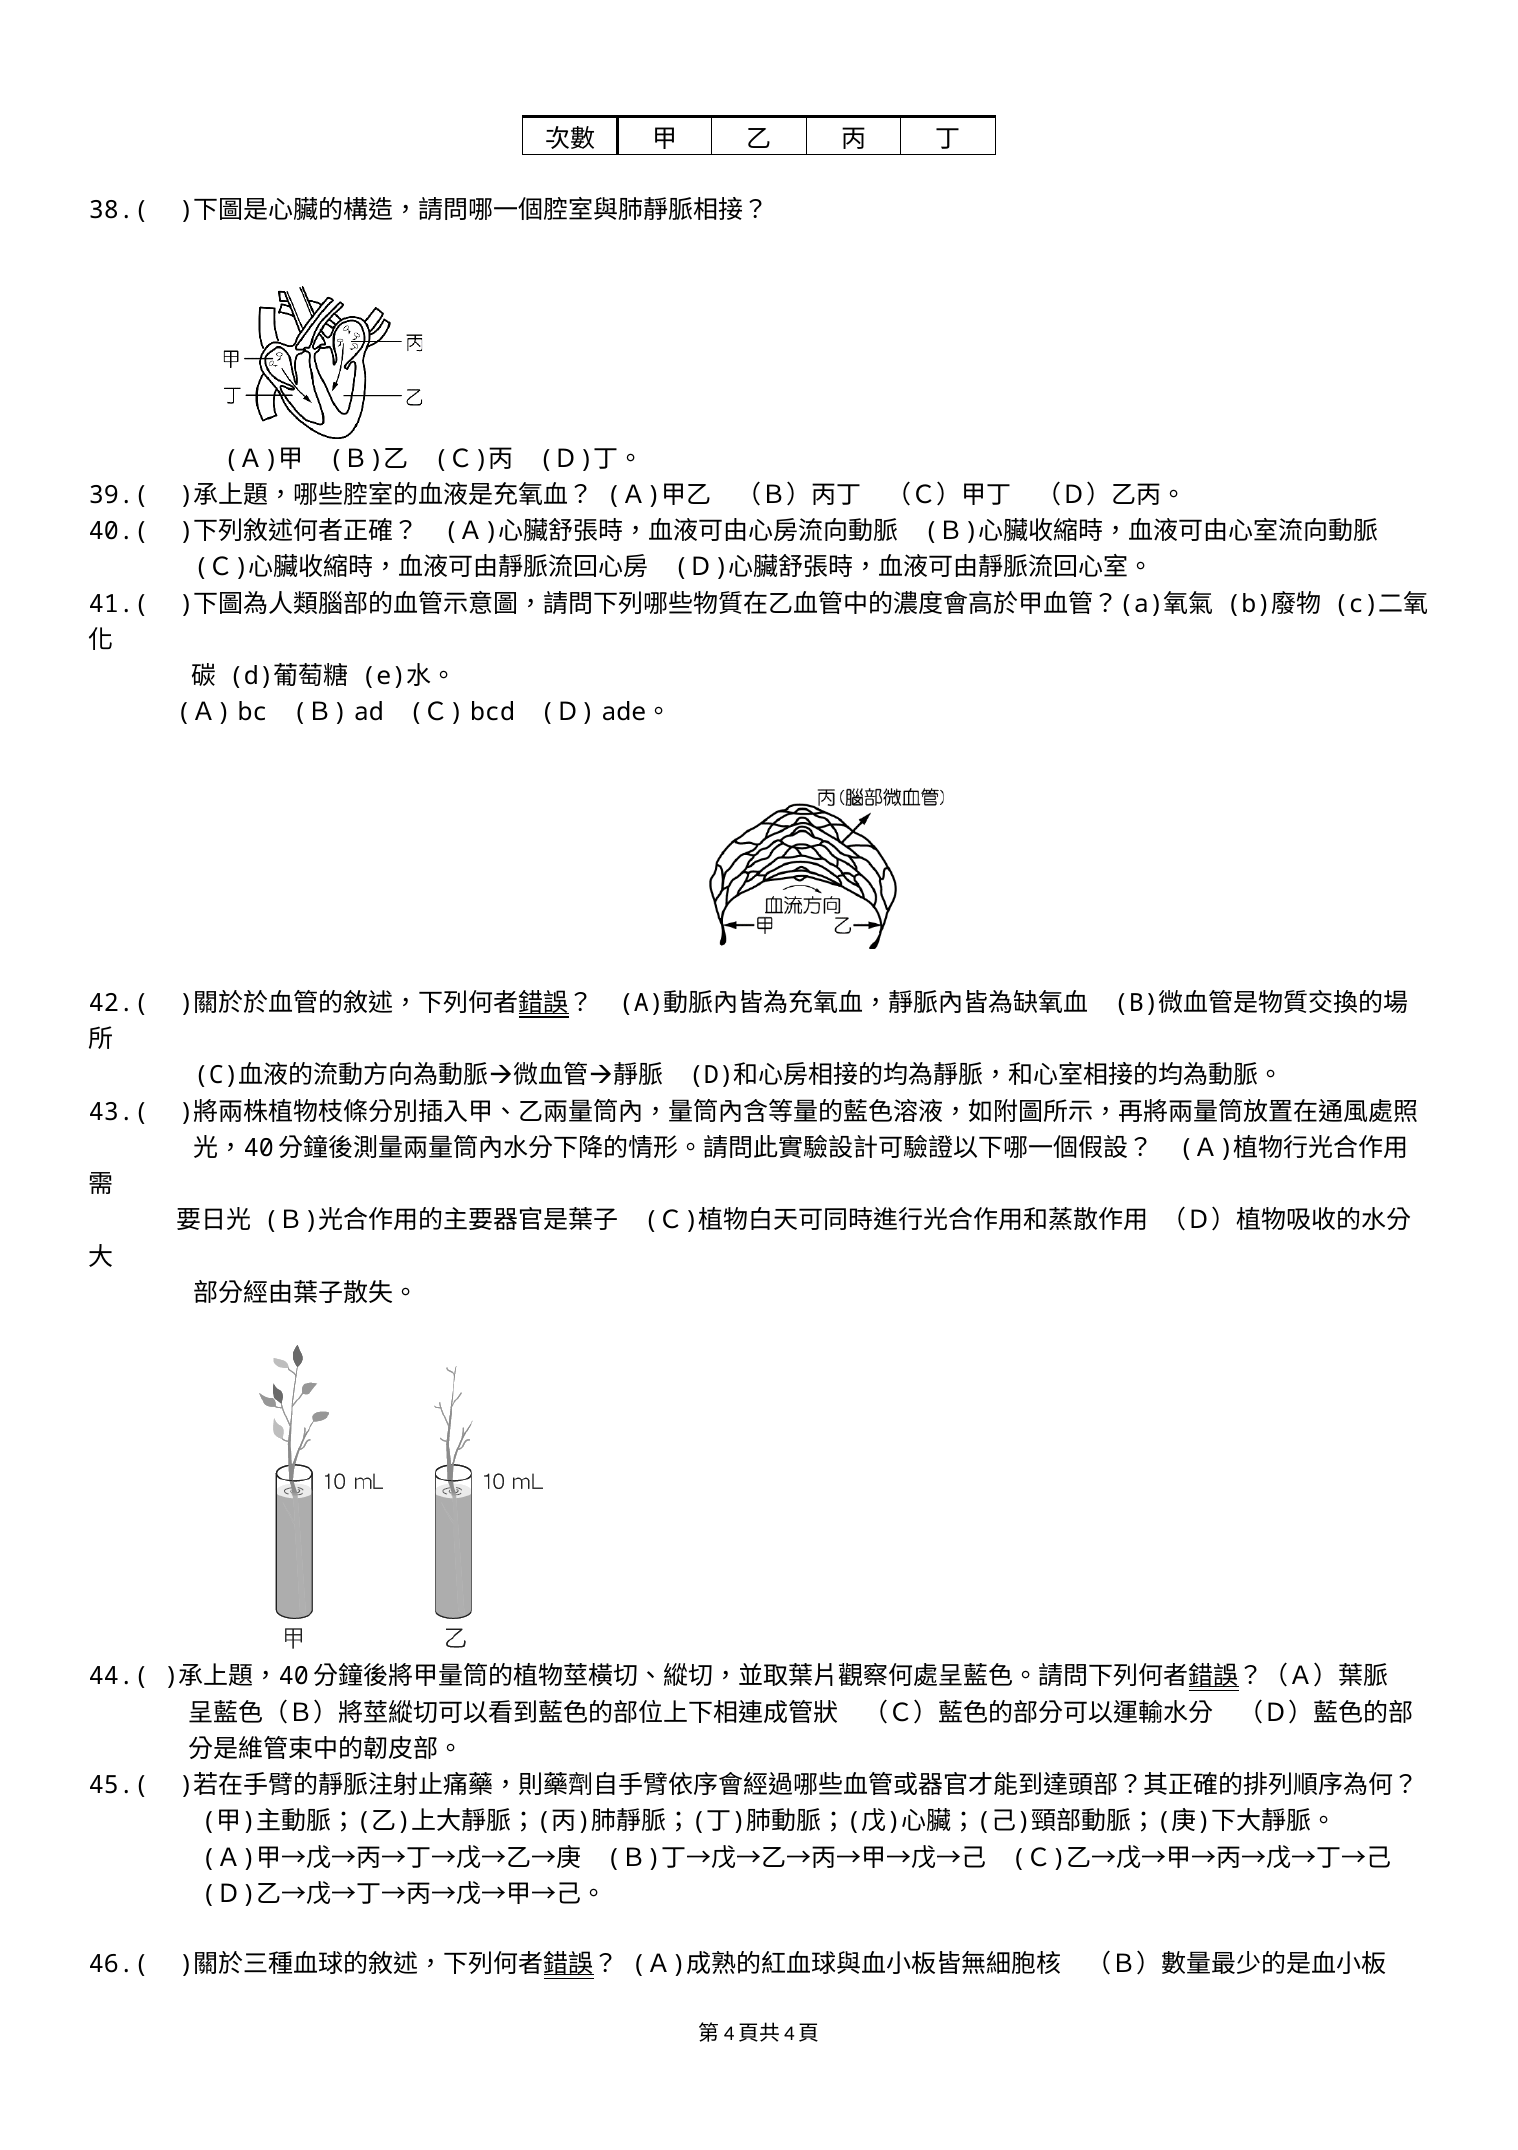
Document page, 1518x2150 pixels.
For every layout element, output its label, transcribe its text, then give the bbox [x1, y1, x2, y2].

text 38.( )下圖是心臟的構造，請問哪一個腔室與肺靜脈相接？ [89, 189, 1429, 226]
text 光，40分鐘後測量兩量筒內水分下降的情形。請問此實驗設計可驗證以下哪一個假設？ (Ａ)植物行光合作用需 [89, 1127, 1429, 1200]
text 42.( )關於於血管的敘述，下列何者錯誤？ (A)動脈內皆為充氧血，靜脈內皆為缺氧血 (B)微血管是物質交換的場所 [89, 982, 1429, 1055]
text (Ｄ)乙→戊→丁→丙→戊→甲→己。 [89, 1873, 1429, 1909]
text (甲)主動脈；(乙)上大靜脈；(丙)肺靜脈；(丁)肺動脈；(戊)心臟；(己)頸部動脈；(庚)下大靜脈。 [89, 1801, 1429, 1837]
text 碳 (d)葡萄糖 (e)水。 [89, 656, 1429, 692]
text 40.( )下列敘述何者正確？ (Ａ)心臟舒張時，血液可由心房流向動脈 (Ｂ)心臟收縮時，血液可由心室流向動脈 [89, 511, 1429, 547]
text 要日光 (Ｂ)光合作用的主要器官是葉子 (Ｃ)植物白天可同時進行光合作用和蒸散作用 （Ｄ）植物吸收的水分大 [89, 1200, 1429, 1272]
text 41.( )下圖為人類腦部的血管示意圖，請問下列哪些物質在乙血管中的濃度會高於甲血管？(a)氧氣 (b)廢物 (c)二氧化 [89, 583, 1429, 656]
text (Ａ)甲→戊→丙→丁→戊→乙→庚 (Ｂ)丁→戊→乙→丙→甲→戊→己 (Ｃ)乙→戊→甲→丙→戊→丁→己 [89, 1837, 1429, 1873]
table_cell 甲 [619, 118, 711, 154]
text (Ａ)甲 (Ｂ)乙 (Ｃ)丙 (Ｄ)丁。 [89, 438, 1429, 474]
text 部分經由葉子散失。 44.( )承上題，40分鐘後將甲量筒的植物莖橫切、縱切，並取葉片觀察何處呈藍色。請問下列何者錯誤？（Ａ）葉脈 [89, 1272, 1429, 1692]
text (C)血液的流動方向為動脈微血管靜脈 (D)和心房相接的均為靜脈，和心室相接的均為動脈。 [89, 1055, 1429, 1091]
table_cell 丁 [901, 118, 995, 154]
table_cell 丙 [807, 118, 900, 154]
text (Ａ) bc (Ｂ) ad (Ｃ) bcd (Ｄ) ade。 [89, 692, 1429, 728]
table_cell 乙 [712, 118, 806, 154]
table_cell 次數 [523, 118, 616, 154]
text 分是維管束中的韌皮部。 45.( )若在手臂的靜脈注射止痛藥，則藥劑自手臂依序會經過哪些血管或器官才能到達頭部？其正確的排列順序為何？ [89, 1728, 1429, 1801]
text 43.( )將兩株植物枝條分別插入甲、乙兩量筒內，量筒內含等量的藍色溶液，如附圖所示，再將兩量筒放置在通風處照 [89, 1091, 1429, 1127]
text 46.( )關於三種血球的敘述，下列何者錯誤？ (Ａ)成熟的紅血球與血小板皆無細胞核 （Ｂ）數量最少的是血小板 [89, 1943, 1429, 1980]
text 39.( )承上題，哪些腔室的血液是充氧血？ (Ａ)甲乙 （Ｂ）丙丁 （Ｃ）甲丁 （Ｄ）乙丙。 [89, 474, 1429, 511]
text (Ｃ)心臟收縮時，血液可由靜脈流回心房 (Ｄ)心臟舒張時，血液可由靜脈流回心室。 [89, 547, 1429, 583]
text 呈藍色（Ｂ）將莖縱切可以看到藍色的部位上下相連成管狀 （Ｃ）藍色的部分可以運輸水分 （Ｄ）藍色的部 [89, 1692, 1429, 1728]
